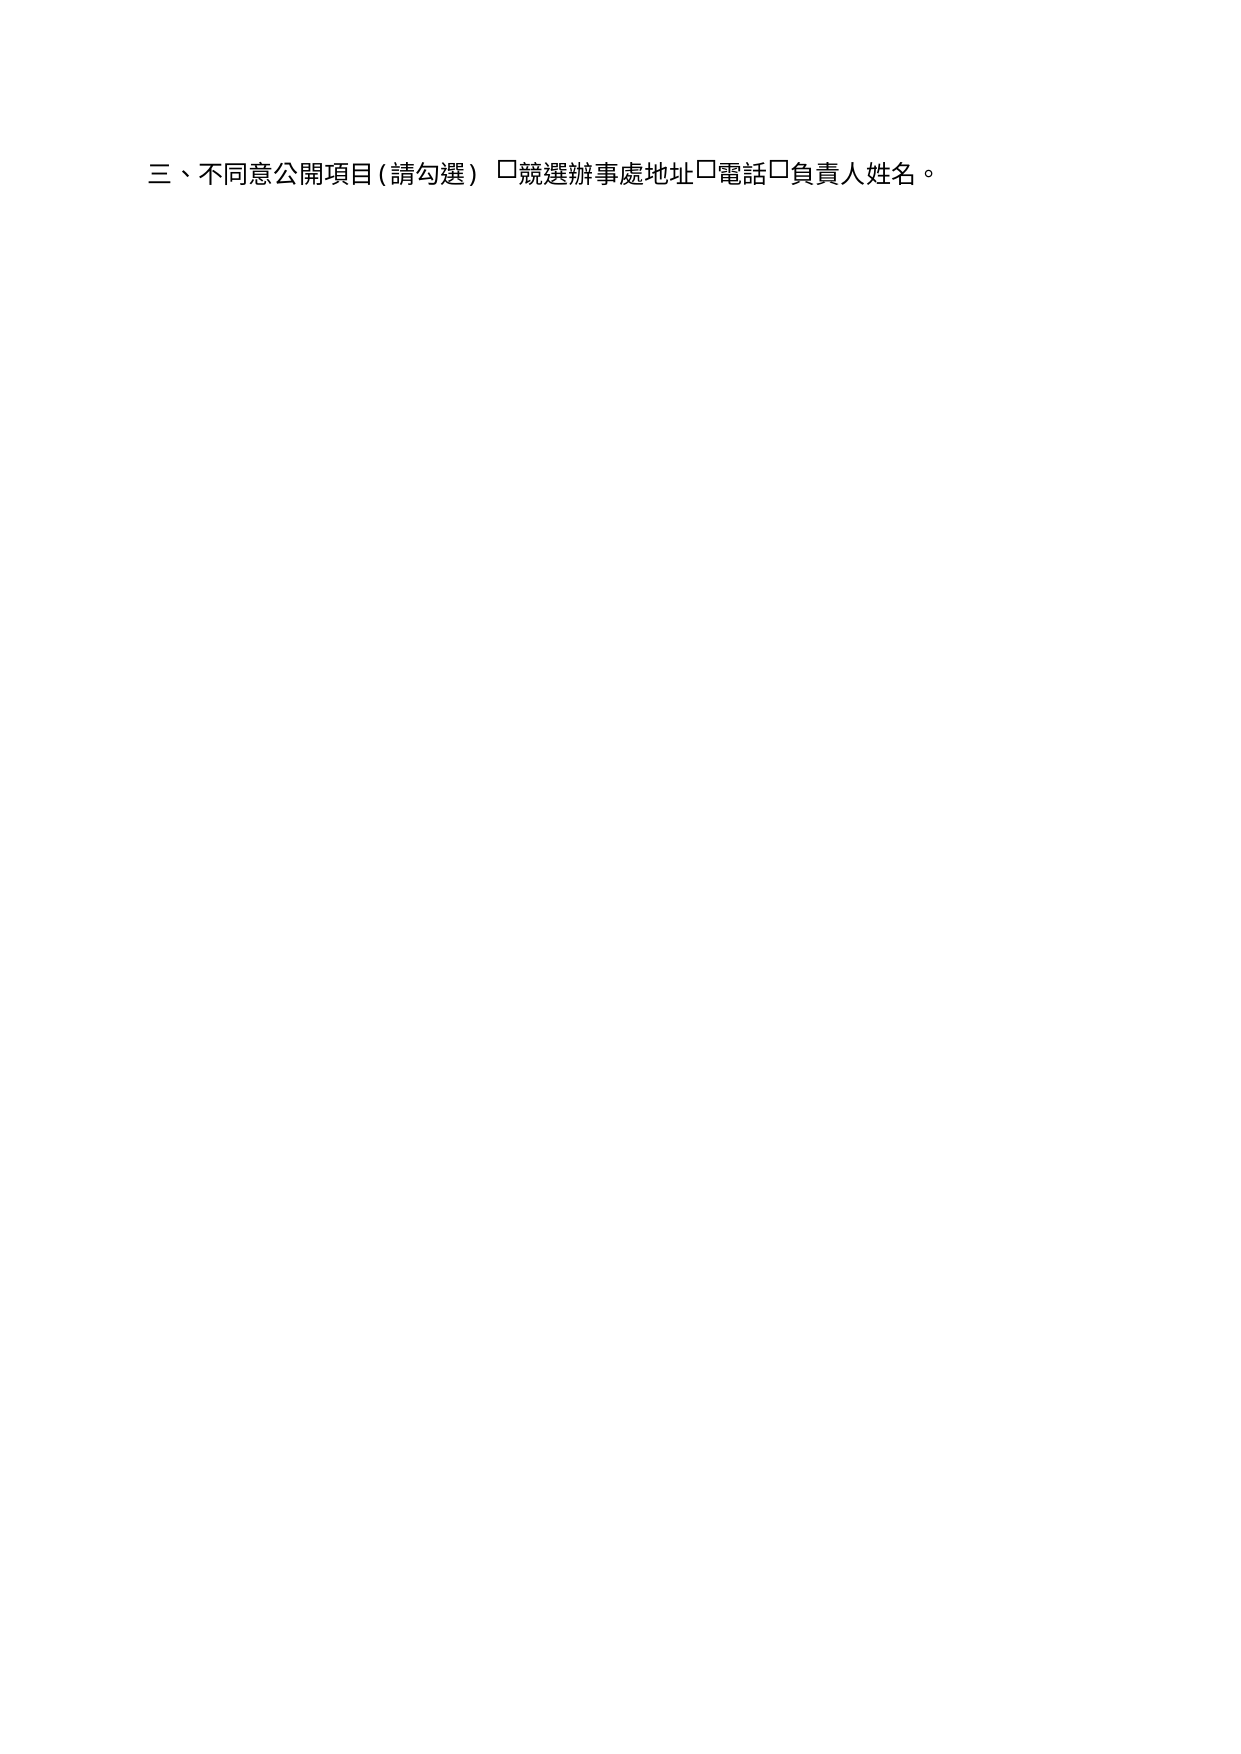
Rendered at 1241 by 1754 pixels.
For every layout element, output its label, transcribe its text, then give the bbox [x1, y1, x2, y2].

text 三、不同意公開項目(請勾選) 競選辦事處地址電話負責人姓名。 [148, 158, 1092, 187]
